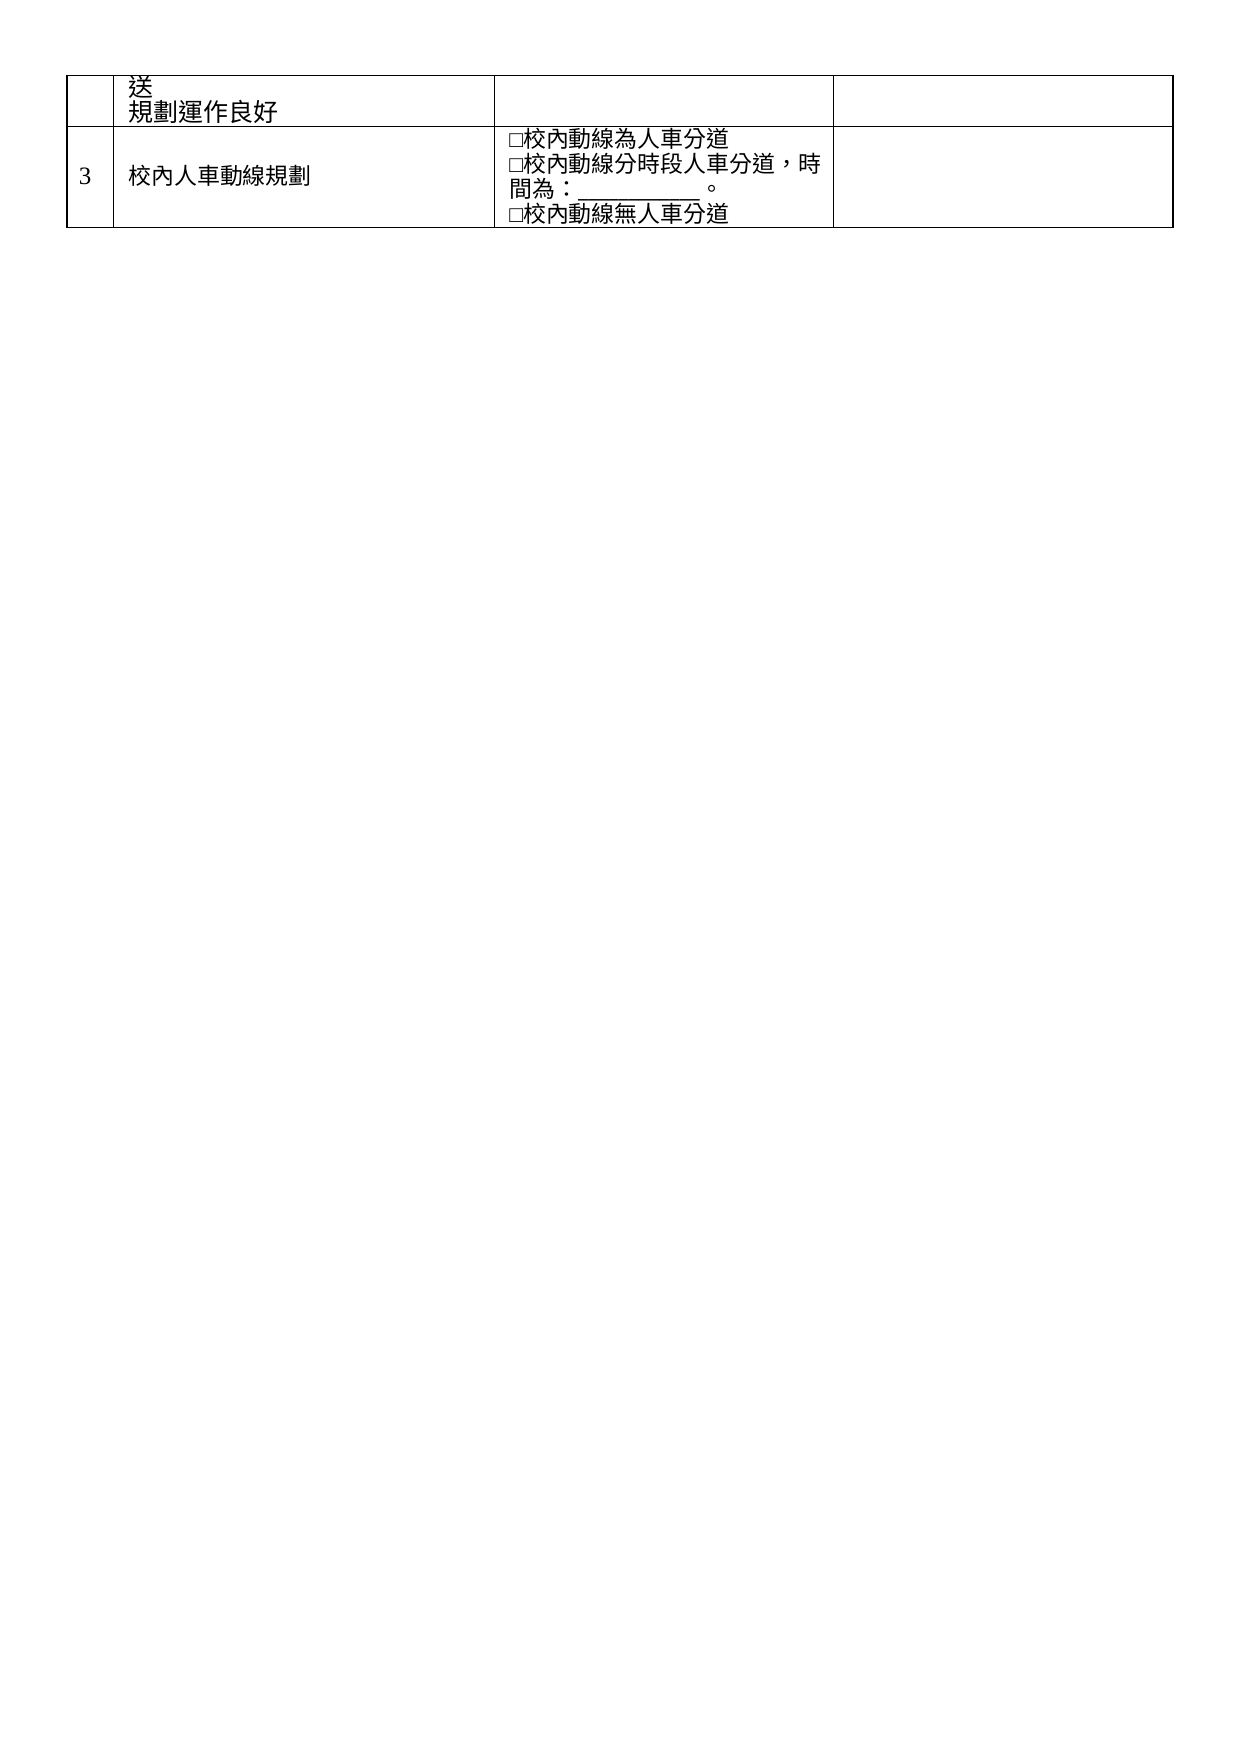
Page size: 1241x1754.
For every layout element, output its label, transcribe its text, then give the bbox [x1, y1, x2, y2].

table_cell [495, 76, 833, 126]
table_cell [834, 127, 1172, 227]
table_cell [834, 76, 1172, 126]
table_cell □校內動線為人車分道 □校內動線分時段人車分道，時間為：____________。 □校內動線無人車分道 [495, 127, 833, 227]
table_cell 3 [68, 127, 113, 227]
table_cell [68, 76, 113, 126]
table_cell 送 規劃運作良好 [114, 76, 494, 126]
table_cell 校內人車動線規劃 [114, 127, 494, 227]
